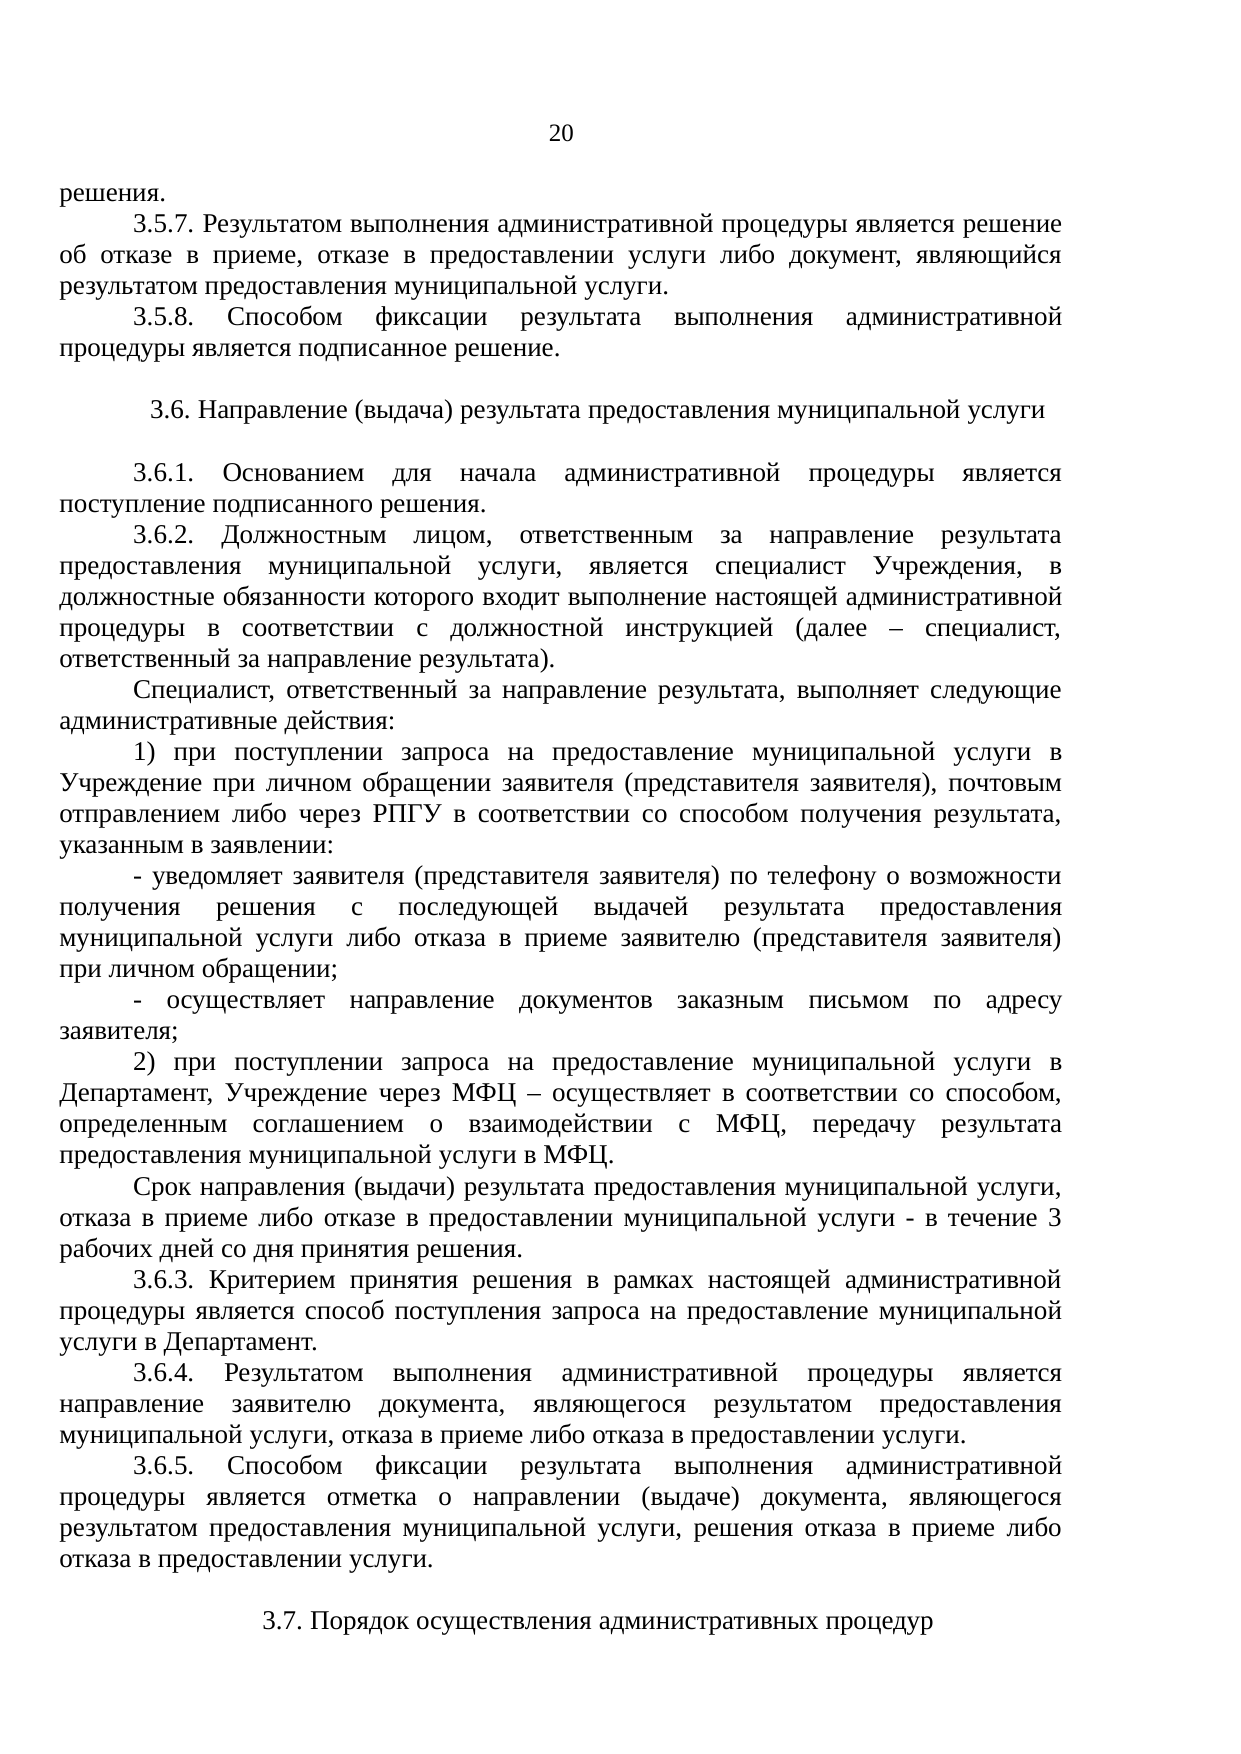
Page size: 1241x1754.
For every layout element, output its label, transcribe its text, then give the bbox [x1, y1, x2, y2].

text 3.6.5. Способом фиксации результата выполнения административной процедуры является отметка о направлении (выдаче) документа, являющегося результатом предоставления муниципальной услуги, решения отказа в приеме либо отказа в предоставлении услуги. [59, 1449, 1063, 1573]
text 3.6.2. Должностным лицом, ответственным за направление результата предоставления муниципальной услуги, является специалист Учреждения, в должностные обязанности которого входит выполнение настоящей административной процедуры в соответствии с должностной инструкцией (далее – специалист, ответственный за направление результата). [59, 518, 1063, 673]
text решения. [59, 177, 1063, 208]
text Срок направления (выдачи) результата предоставления муниципальной услуги, отказа в приеме либо отказе в предоставлении муниципальной услуги - в течение 3 рабочих дней со дня принятия решения. [59, 1170, 1063, 1263]
text 1) при поступлении запроса на предоставление муниципальной услуги в Учреждение при личном обращении заявителя (представителя заявителя), почтовым отправлением либо через РПГУ в соответствии со способом получения результата, указанным в заявлении: [59, 735, 1063, 859]
text 3.7. Порядок осуществления административных процедур [59, 1604, 1063, 1636]
text 2) при поступлении запроса на предоставление муниципальной услуги в Департамент, Учреждение через МФЦ – осуществляет в соответствии со способом, определенным соглашением о взаимодействии с МФЦ, передачу результата предоставления муниципальной услуги в МФЦ. [59, 1046, 1063, 1170]
text 3.6.1. Основанием для начала административной процедуры является поступление подписанного решения. [59, 456, 1063, 518]
text 3.5.8. Способом фиксации результата выполнения административной процедуры является подписанное решение. [59, 301, 1063, 363]
text 3.6.3. Критерием принятия решения в рамках настоящей административной процедуры является способ поступления запроса на предоставление муниципальной услуги в Департамент. [59, 1263, 1063, 1356]
text - уведомляет заявителя (представителя заявителя) по телефону о возможности получения решения с последующей выдачей результата предоставления муниципальной услуги либо отказа в приеме заявителю (представителя заявителя) при личном обращении; [59, 859, 1063, 984]
text 3.5.7. Результатом выполнения административной процедуры является решение об отказе в приеме, отказе в предоставлении услуги либо документ, являющийся результатом предоставления муниципальной услуги. [59, 208, 1063, 301]
text Специалист, ответственный за направление результата, выполняет следующие административные действия: [59, 673, 1063, 735]
text - осуществляет направление документов заказным письмом по адресу заявителя; [59, 984, 1063, 1046]
text 3.6. Направление (выдача) результата предоставления муниципальной услуги [59, 394, 1063, 425]
text 3.6.4. Результатом выполнения административной процедуры является направление заявителю документа, являющегося результатом предоставления муниципальной услуги, отказа в приеме либо отказа в предоставлении услуги. [59, 1356, 1063, 1449]
